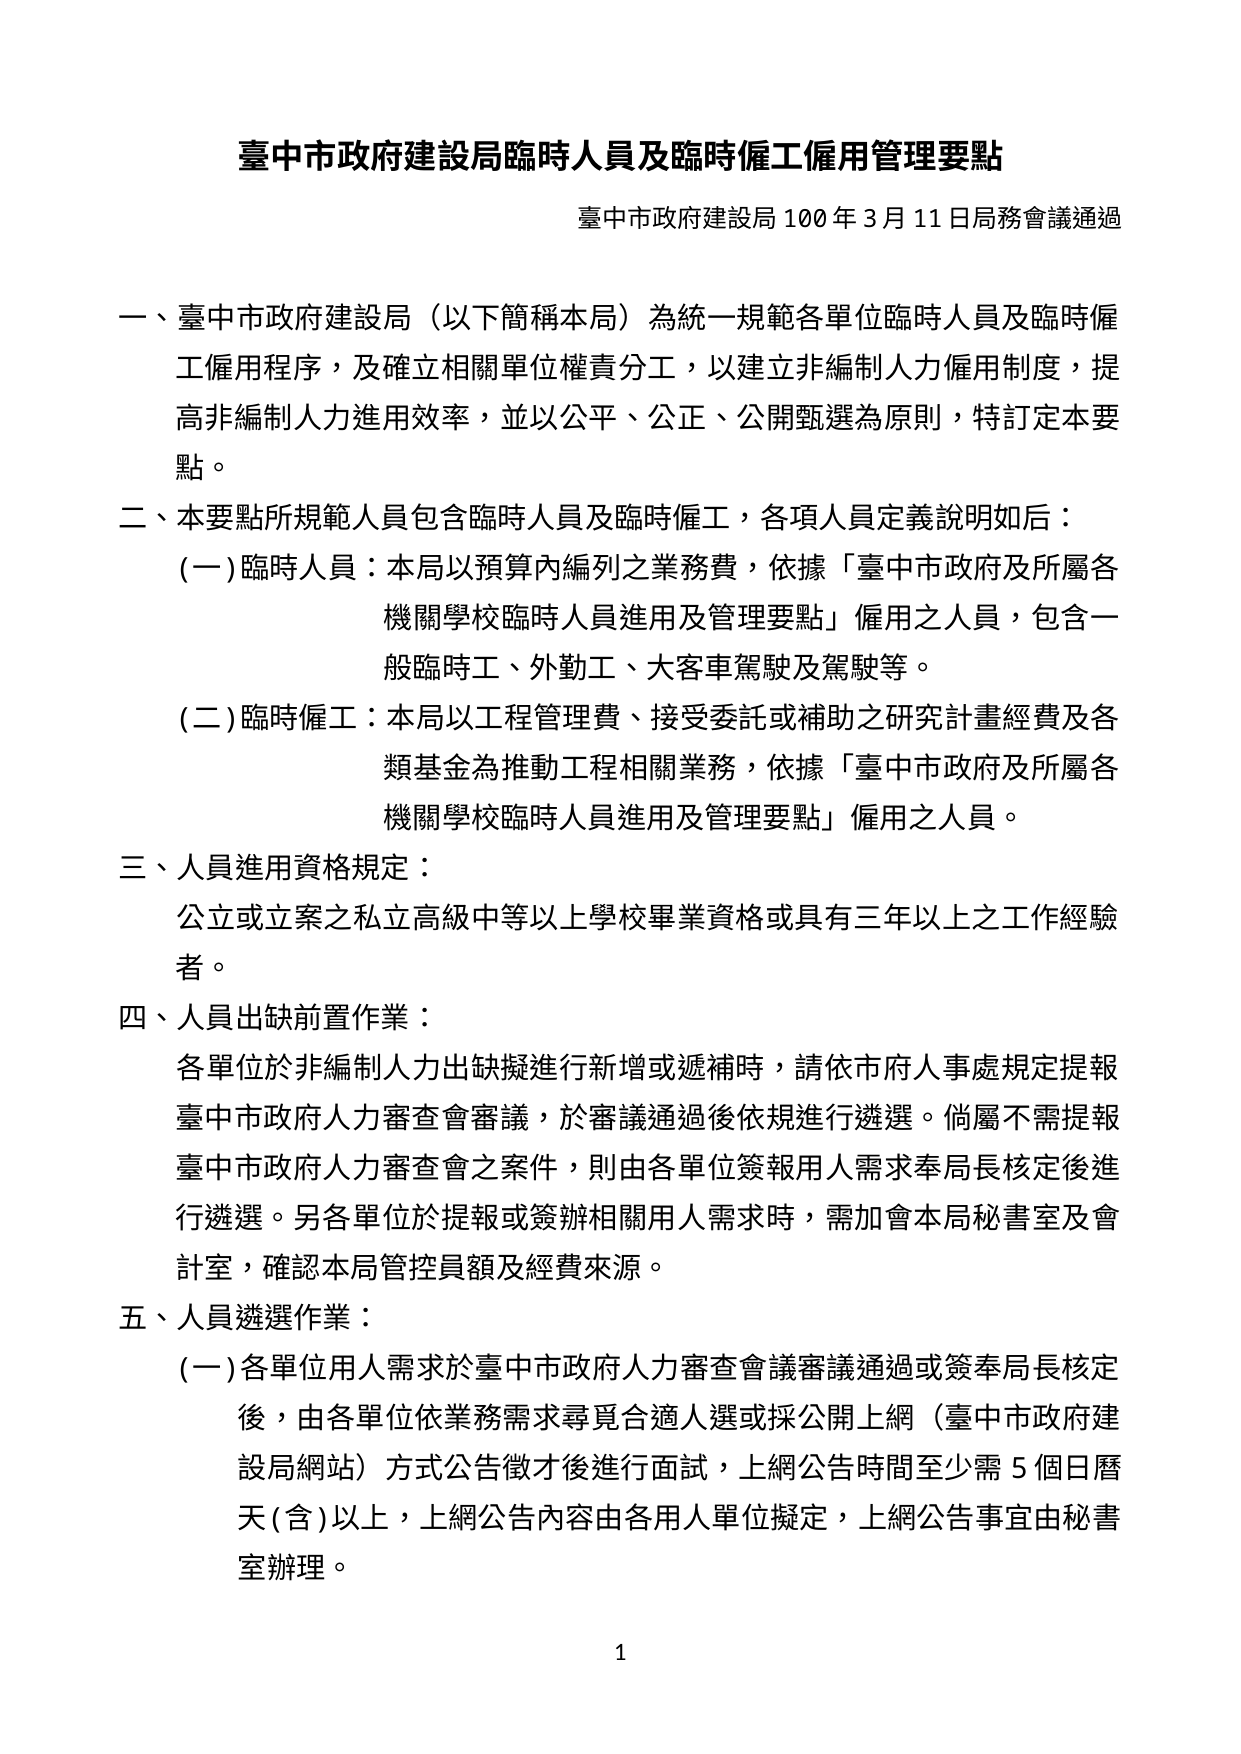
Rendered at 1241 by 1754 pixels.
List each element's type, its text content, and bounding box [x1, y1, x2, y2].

text 臺中市政府建設局100年3月11日局務會議通過 [118, 175, 1122, 237]
text (一)各單位用人需求於臺中市政府人力審查會議審議通過或簽奉局長核定後，由各單位依業務需求尋覓合適人選或採公開上網（臺中市政府建設局網站）方式公告徵才後進行面試，上網公告時間至少需5個日曆天(含)以上，上網公告內容由各用人單位擬定，上網公告事宜由秘書室辦理。 [175, 1337, 1122, 1587]
text 三、人員進用資格規定： [118, 837, 1122, 887]
text (二)臨時僱工：本局以工程管理費、接受委託或補助之研究計畫經費及各類基金為推動工程相關業務，依據「臺中市政府及所屬各機關學校臨時人員進用及管理要點」僱用之人員。 [175, 687, 1122, 837]
text 公立或立案之私立高級中等以上學校畢業資格或具有三年以上之工作經驗者。 [175, 887, 1122, 987]
text 各單位於非編制人力出缺擬進行新增或遞補時，請依市府人事處規定提報臺中市政府人力審查會審議，於審議通過後依規進行遴選。倘屬不需提報臺中市政府人力審查會之案件，則由各單位簽報用人需求奉局長核定後進行遴選。另各單位於提報或簽辦相關用人需求時，需加會本局秘書室及會計室，確認本局管控員額及經費來源。 [175, 1037, 1122, 1287]
text 二、本要點所規範人員包含臨時人員及臨時僱工，各項人員定義說明如后： [118, 487, 1122, 537]
text 五、人員遴選作業： [118, 1287, 1122, 1337]
text 四、人員出缺前置作業： [118, 987, 1122, 1037]
text (一)臨時人員：本局以預算內編列之業務費，依據「臺中市政府及所屬各機關學校臨時人員進用及管理要點」僱用之人員，包含一般臨時工、外勤工、大客車駕駛及駕駛等。 [175, 537, 1122, 687]
text 臺中市政府建設局臨時人員及臨時僱工僱用管理要點 [118, 112, 1122, 175]
text 一、臺中市政府建設局（以下簡稱本局）為統一規範各單位臨時人員及臨時僱工僱用程序，及確立相關單位權責分工，以建立非編制人力僱用制度，提高非編制人力進用效率，並以公平、公正、公開甄選為原則，特訂定本要點。 [118, 287, 1122, 487]
